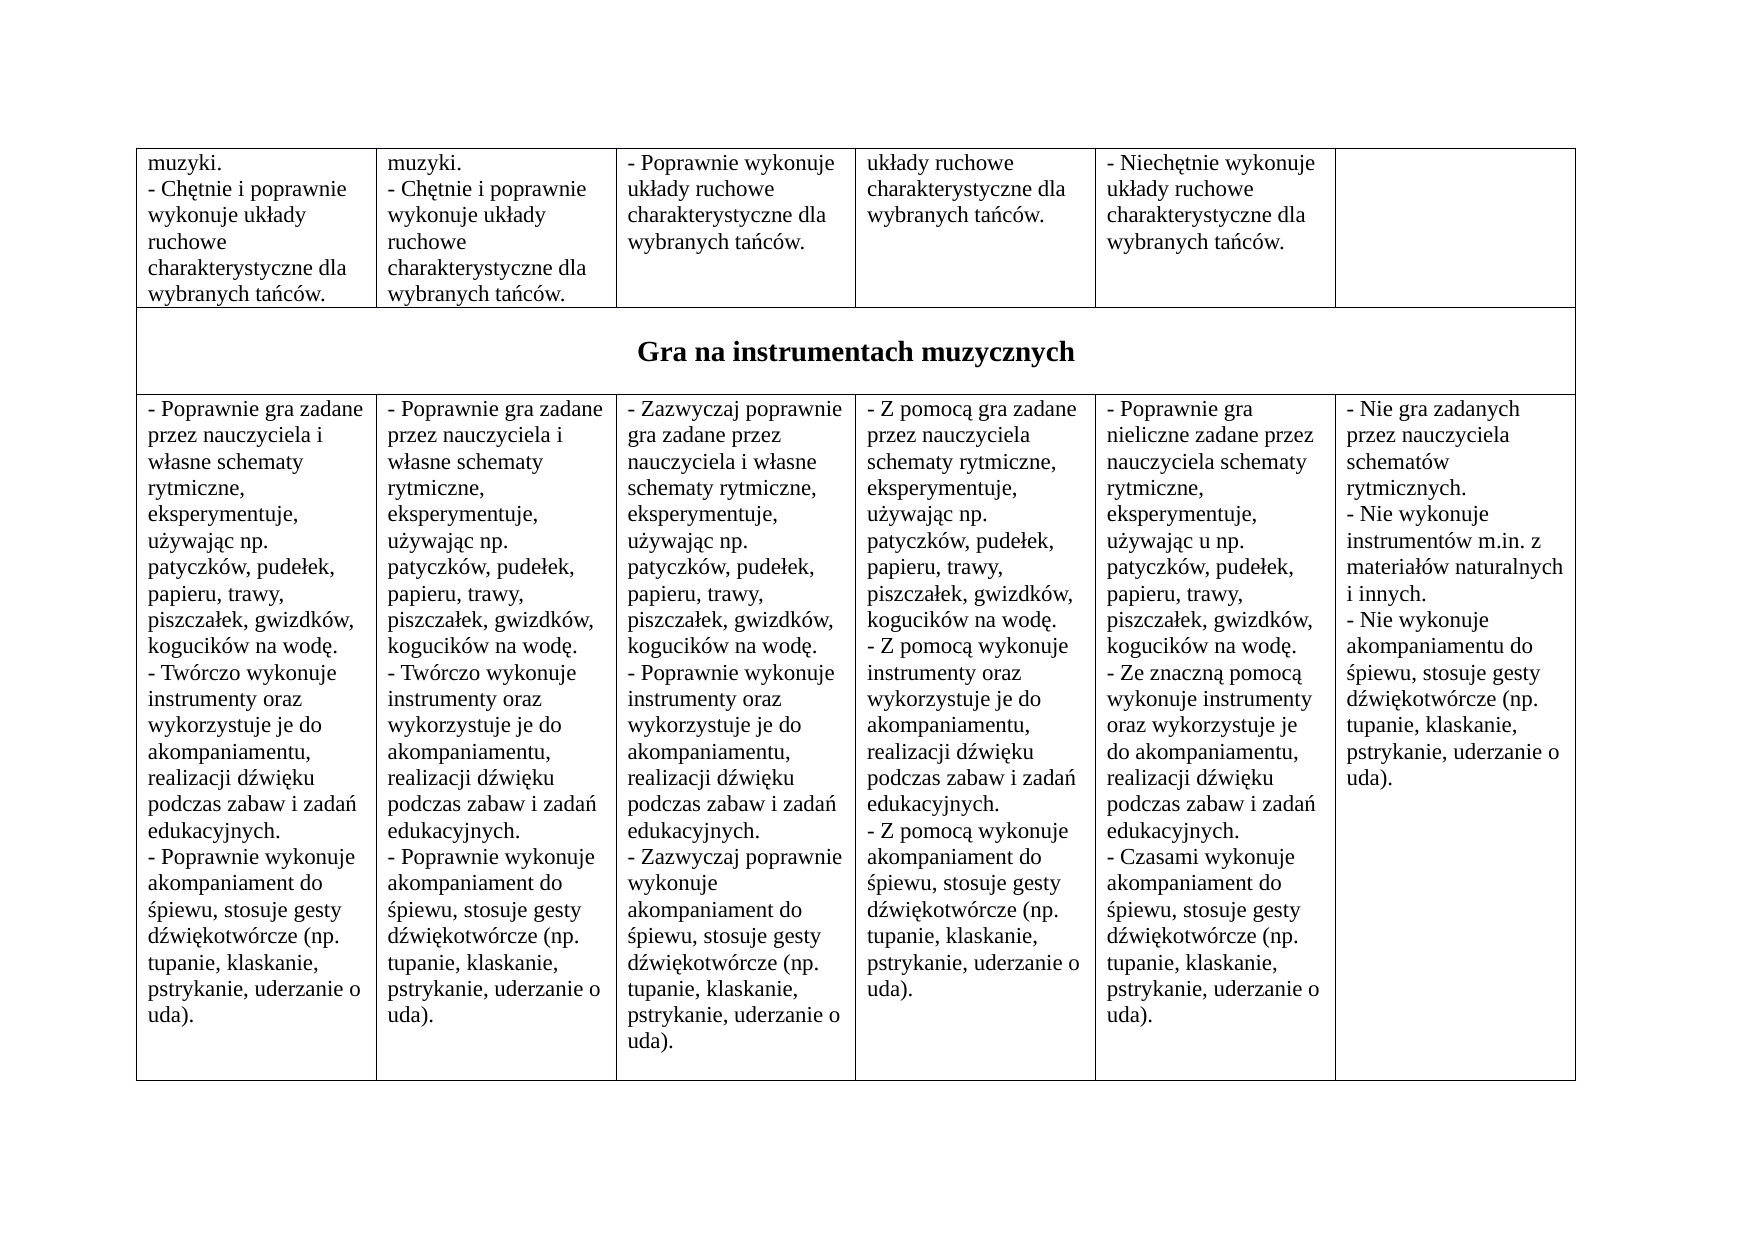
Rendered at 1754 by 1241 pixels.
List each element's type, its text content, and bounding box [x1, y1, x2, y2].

table_cell - Poprawnie gra zadane przez nauczyciela i własne schematy rytmiczne, eksperymentuje, używając np. patyczków, pudełek, papieru, trawy, piszczałek, gwizdków, kogucików na wodę. - Twórczo wykonuje instrumenty oraz wykorzystuje je do akompaniamentu, realizacji dźwięku podczas zabaw i zadań edukacyjnych. - Poprawnie wykonuje akompaniament do śpiewu, stosuje gesty dźwiękotwórcze (np. tupanie, klaskanie, pstrykanie, uderzanie o uda). [377, 395, 616, 1080]
table_cell - Zazwyczaj poprawnie gra zadane przez nauczyciela i własne schematy rytmiczne, eksperymentuje, używając np. patyczków, pudełek, papieru, trawy, piszczałek, gwizdków, kogucików na wodę. - Poprawnie wykonuje instrumenty oraz wykorzystuje je do akompaniamentu, realizacji dźwięku podczas zabaw i zadań edukacyjnych. - Zazwyczaj poprawnie wykonuje akompaniament do śpiewu, stosuje gesty dźwiękotwórcze (np. tupanie, klaskanie, pstrykanie, uderzanie o uda). [617, 395, 855, 1080]
table_cell Gra na instrumentach muzycznych [137, 308, 1575, 394]
table_cell muzyki. - Chętnie i poprawnie wykonuje układy ruchowe charakterystyczne dla wybranych tańców. [377, 149, 616, 307]
table_cell - Nie gra zadanych przez nauczyciela schematów rytmicznych. - Nie wykonuje instrumentów m.in. z materiałów naturalnych i innych. - Nie wykonuje akompaniamentu do śpiewu, stosuje gesty dźwiękotwórcze (np. tupanie, klaskanie, pstrykanie, uderzanie o uda). [1336, 395, 1575, 1080]
table_cell muzyki. - Chętnie i poprawnie wykonuje układy ruchowe charakterystyczne dla wybranych tańców. [137, 149, 376, 307]
table_cell - Niechętnie wykonuje układy ruchowe charakterystyczne dla wybranych tańców. [1096, 149, 1335, 307]
table_cell - Poprawnie gra zadane przez nauczyciela i własne schematy rytmiczne, eksperymentuje, używając np. patyczków, pudełek, papieru, trawy, piszczałek, gwizdków, kogucików na wodę. - Twórczo wykonuje instrumenty oraz wykorzystuje je do akompaniamentu, realizacji dźwięku podczas zabaw i zadań edukacyjnych. - Poprawnie wykonuje akompaniament do śpiewu, stosuje gesty dźwiękotwórcze (np. tupanie, klaskanie, pstrykanie, uderzanie o uda). [137, 395, 376, 1080]
table_cell - Z pomocą gra zadane przez nauczyciela schematy rytmiczne, eksperymentuje, używając np. patyczków, pudełek, papieru, trawy, piszczałek, gwizdków, kogucików na wodę. - Z pomocą wykonuje instrumenty oraz wykorzystuje je do akompaniamentu, realizacji dźwięku podczas zabaw i zadań edukacyjnych. - Z pomocą wykonuje akompaniament do śpiewu, stosuje gesty dźwiękotwórcze (np. tupanie, klaskanie, pstrykanie, uderzanie o uda). [856, 395, 1095, 1080]
table_cell układy ruchowe charakterystyczne dla wybranych tańców. [856, 149, 1095, 307]
table_cell [1336, 149, 1575, 307]
table_cell - Poprawnie wykonuje układy ruchowe charakterystyczne dla wybranych tańców. [617, 149, 855, 307]
table_cell - Poprawnie gra nieliczne zadane przez nauczyciela schematy rytmiczne, eksperymentuje, używając u np. patyczków, pudełek, papieru, trawy, piszczałek, gwizdków, kogucików na wodę. - Ze znaczną pomocą wykonuje instrumenty oraz wykorzystuje je do akompaniamentu, realizacji dźwięku podczas zabaw i zadań edukacyjnych. - Czasami wykonuje akompaniament do śpiewu, stosuje gesty dźwiękotwórcze (np. tupanie, klaskanie, pstrykanie, uderzanie o uda). [1096, 395, 1335, 1080]
